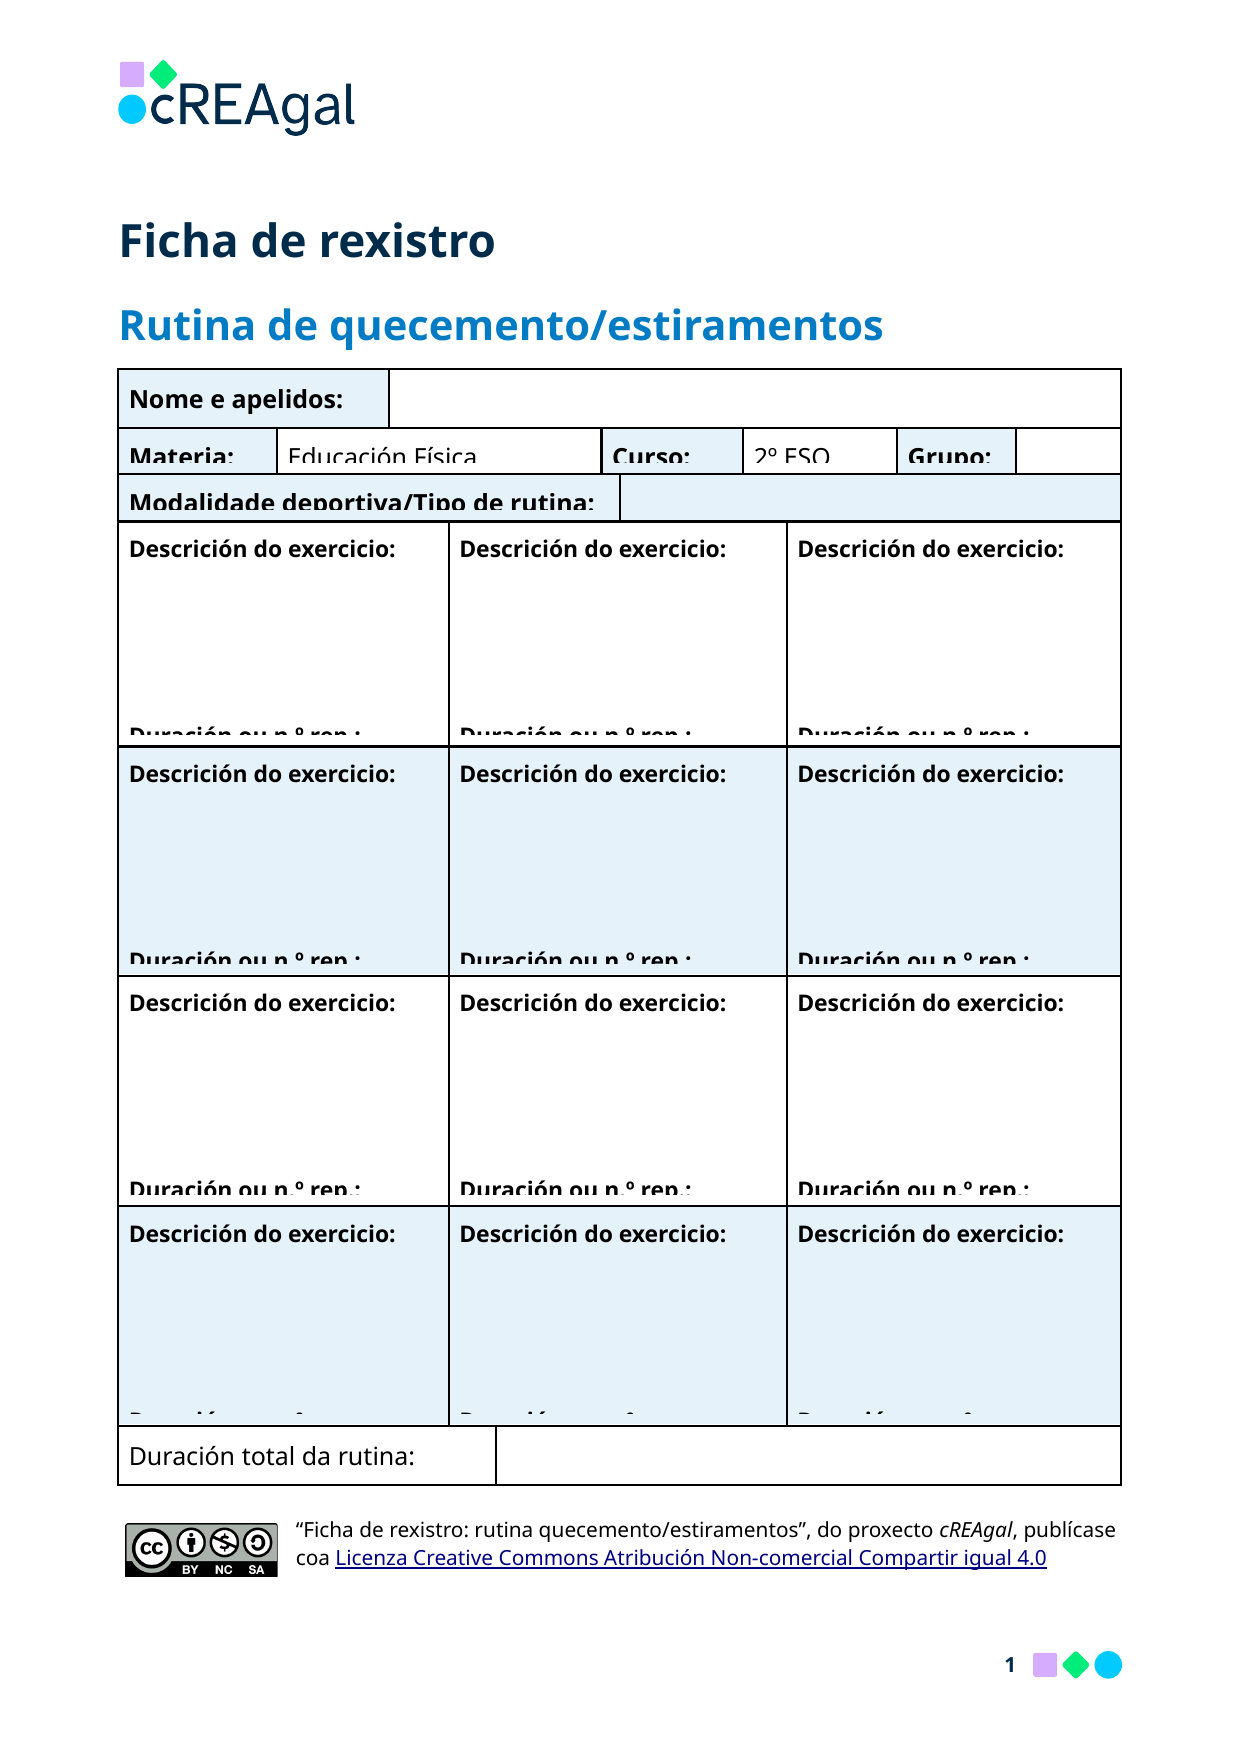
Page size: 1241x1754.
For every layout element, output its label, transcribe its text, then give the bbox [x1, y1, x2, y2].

table_cell Descrición do exercicio: Duración ou n.º rep.: [450, 977, 786, 1205]
table_cell Descrición do exercicio: Duración ou n.º rep.: [119, 977, 448, 1205]
subtitle Ficha de rexistro [118, 209, 1122, 271]
table_cell Descrición do exercicio: Duración ou n.º rep.: [450, 748, 786, 974]
picture [125, 1523, 278, 1577]
table_cell Modalidade deportiva/Tipo de rutina: [119, 475, 619, 520]
table_cell Duración total da rutina: [119, 1427, 495, 1484]
table_cell Descrición do exercicio: Duración ou n.º rep.: [788, 977, 1120, 1205]
table_cell 2º ESO [744, 429, 896, 473]
text “Ficha de rexistro: rutina quecemento/estiramentos”, do proxecto cREAgal, publícase coa Licenza Creative Commons Atribución Non-comercial Compartir igual 4.0 [118, 1515, 1122, 1572]
table_cell Descrición do exercicio: Duración ou n.º rep.: [119, 748, 448, 974]
subtitle Rutina de quecemento/estiramentos [118, 296, 1122, 353]
table_cell Descrición do exercicio: Duración ou n.º rep.: [119, 523, 448, 745]
table_cell [621, 475, 1120, 520]
table_cell Descrición do exercicio: Duración ou n.º rep.: [119, 1207, 448, 1424]
table_cell Grupo: [898, 429, 1015, 473]
table_cell [1017, 429, 1120, 473]
table_header Nome e apelidos: [119, 370, 388, 427]
table_cell Materia: [119, 429, 276, 473]
table_cell Curso: [603, 429, 742, 473]
table_header [390, 370, 1120, 427]
table_cell Descrición do exercicio: Duración ou n.º rep.: [450, 1207, 786, 1424]
table_cell Descrición do exercicio: Duración ou n.º rep.: [788, 1207, 1120, 1424]
table_cell Descrición do exercicio: Duración ou n.º rep.: [450, 523, 786, 745]
table_cell Educación Física [278, 429, 600, 473]
table_cell Descrición do exercicio: Duración ou n.º rep.: [788, 523, 1120, 745]
table_cell Descrición do exercicio: Duración ou n.º rep.: [788, 748, 1120, 974]
table_cell [497, 1427, 1120, 1484]
picture [118, 60, 355, 136]
